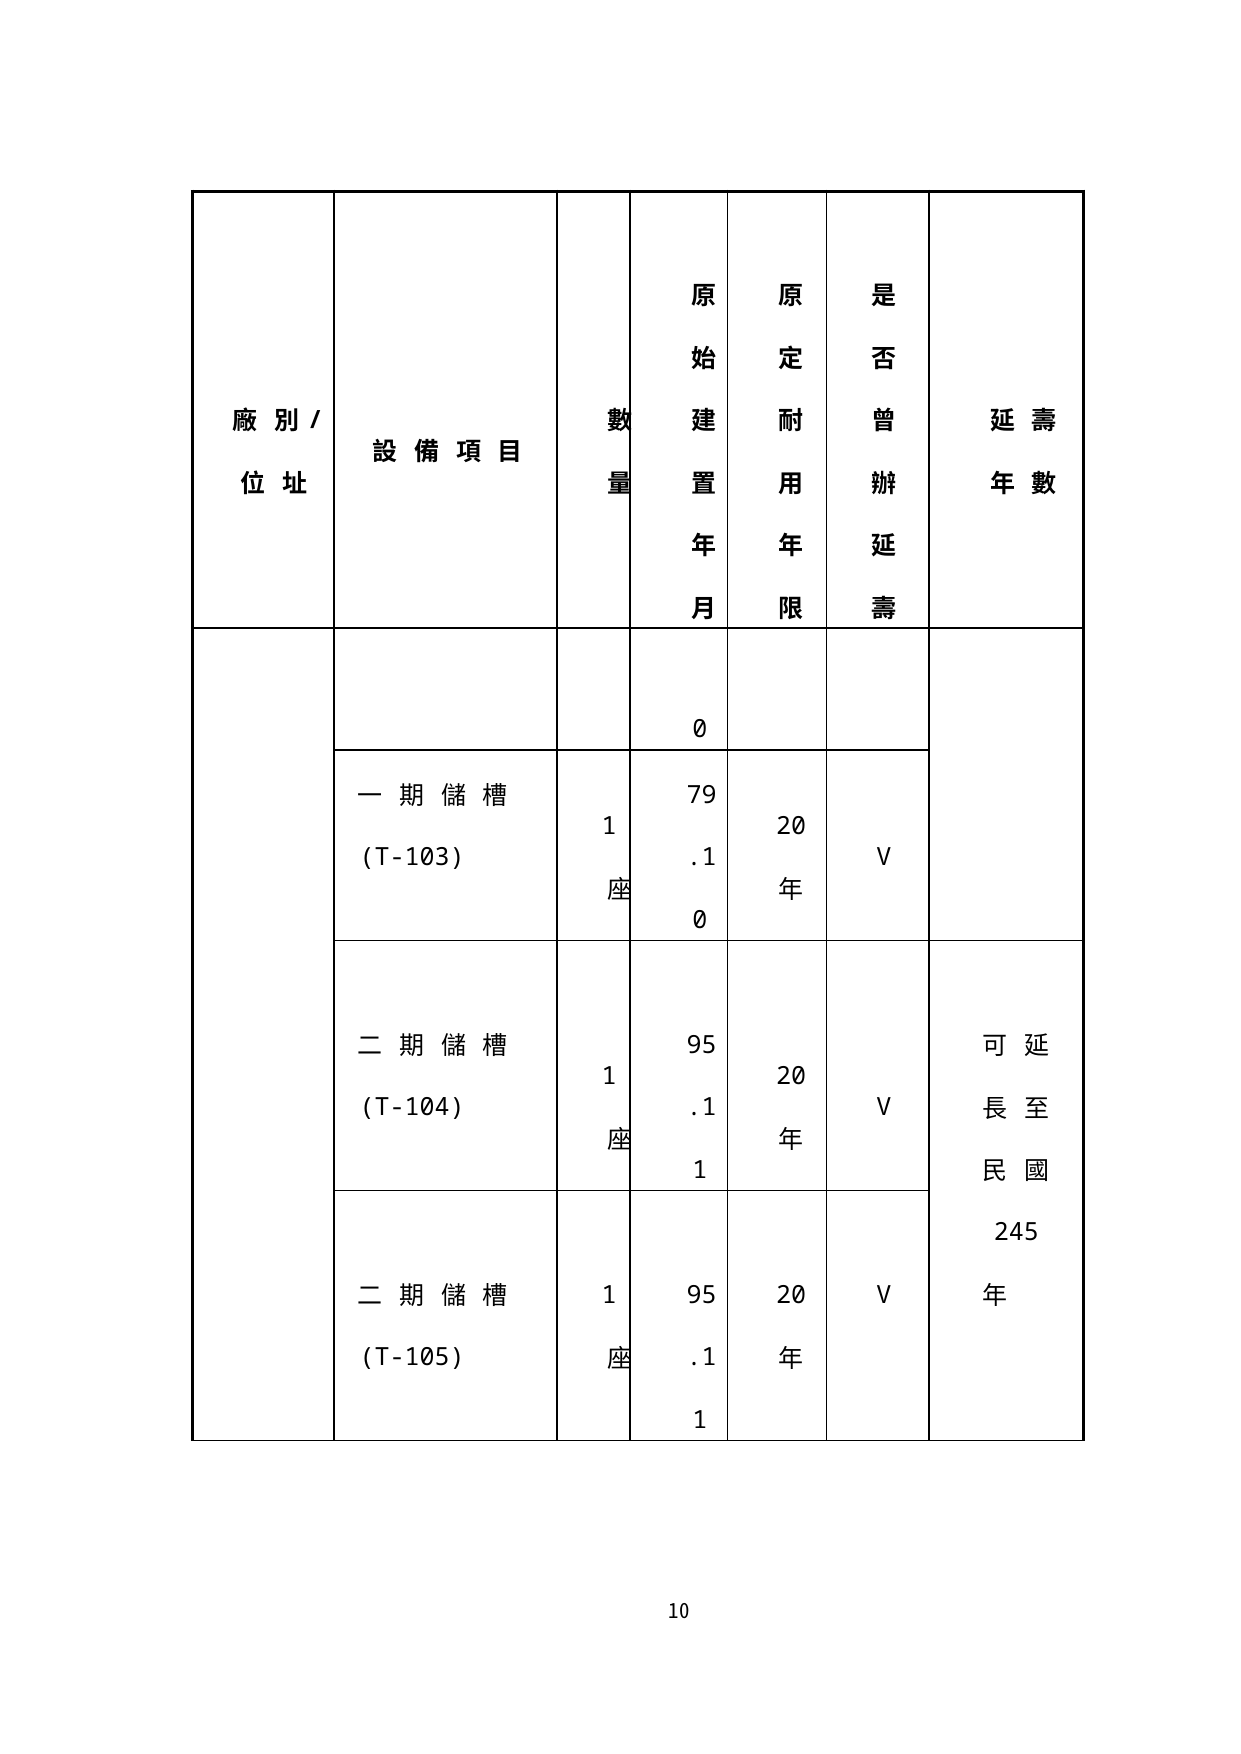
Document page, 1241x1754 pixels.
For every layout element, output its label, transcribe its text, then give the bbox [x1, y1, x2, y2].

table_cell [827, 629, 928, 749]
table_cell 20年 [728, 941, 826, 1189]
table_cell V [827, 1191, 928, 1439]
table_cell [930, 629, 1082, 939]
table_cell 79.10 [631, 751, 727, 939]
table_header 延壽年數 [930, 193, 1082, 627]
table_cell 20年 [728, 751, 826, 939]
table_header 是否曾辦延壽 [827, 193, 928, 627]
table_header 原定耐用年限 [728, 193, 826, 627]
table_cell 1座 [558, 1191, 629, 1439]
table_cell 可延長至民國245年 [930, 941, 1082, 1439]
table_cell 1座 [558, 941, 629, 1189]
table_cell 0 [631, 629, 727, 749]
table_cell 二期儲槽(T-105) [335, 1191, 556, 1439]
table_header 廠別/位址 [194, 193, 333, 627]
table_cell 95.11 [631, 941, 727, 1189]
table_cell 二期儲槽(T-104) [335, 941, 556, 1189]
table_cell [335, 629, 556, 749]
table_header 原始建置年月 [631, 193, 727, 627]
table_cell [728, 629, 826, 749]
table_cell 1座 [558, 751, 629, 939]
table_cell V [827, 941, 928, 1189]
table_cell 一期儲槽(T-103) [335, 751, 556, 939]
table_cell 95.11 [631, 1191, 727, 1439]
table_cell 20年 [728, 1191, 826, 1439]
table_cell 1座 [558, 629, 629, 749]
table_cell V [827, 751, 928, 939]
table_header 數量 [558, 193, 629, 627]
table_header 設備項目 [335, 193, 556, 627]
table_cell [194, 629, 333, 1439]
